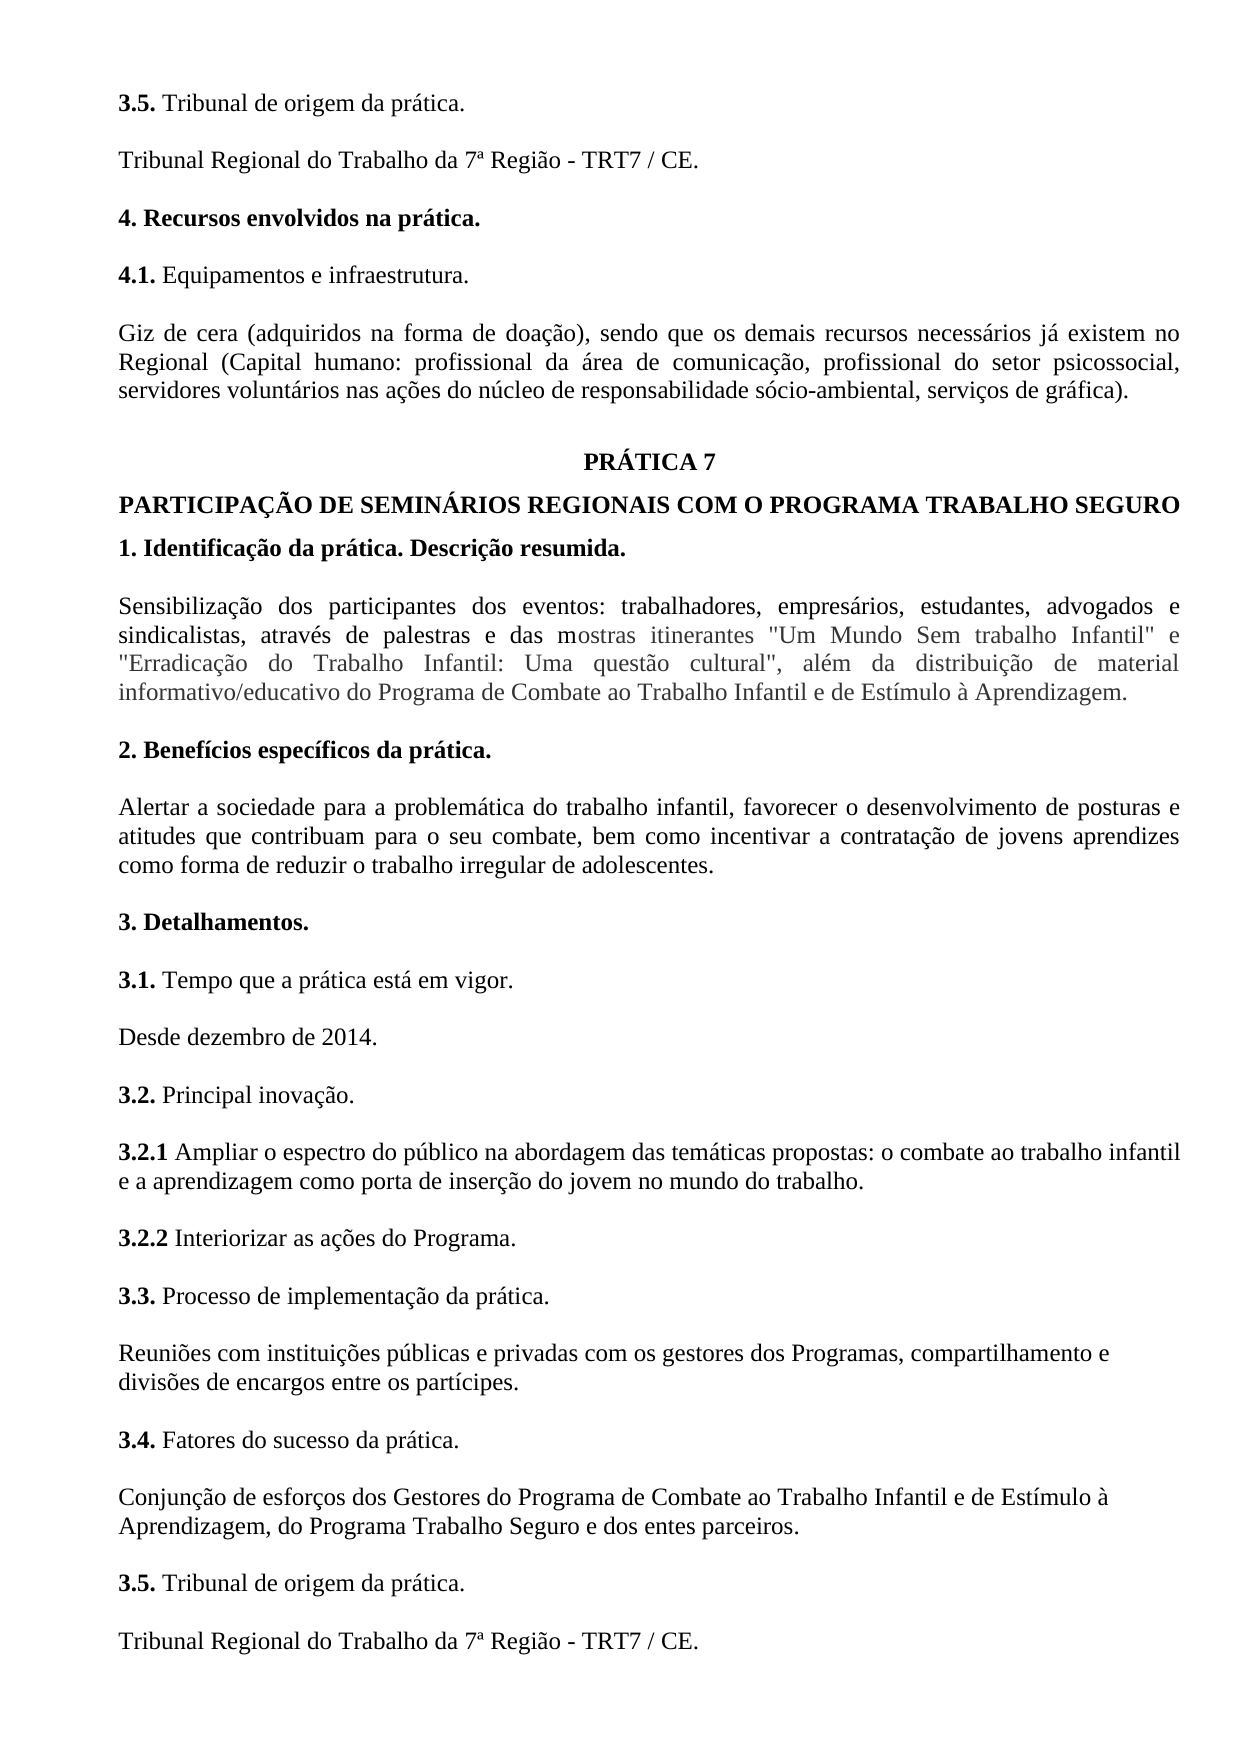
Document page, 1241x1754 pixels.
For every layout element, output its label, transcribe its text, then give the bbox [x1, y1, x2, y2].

text 4.1. Equipamentos e infraestrutura. [118, 260, 1181, 289]
text Conjunção de esforços dos Gestores do Programa de Combate ao Trabalho Infantil e de Estímulo à Aprendizagem, do Programa Trabalho Seguro e dos entes parceiros. [118, 1482, 1181, 1540]
text 3.3. Processo de implementação da prática. [118, 1281, 1181, 1310]
text 3.5. Tribunal de origem da prática. [118, 88, 1181, 117]
text 3. Detalhamentos. [118, 907, 1181, 936]
text Giz de cera (adquiridos na forma de doação), sendo que os demais recursos necessários já existem no Regional (Capital humano: profissional da área de comunicação, profissional do setor psicossocial, servidores voluntários nas ações do núcleo de responsabilidade sócio-ambiental, serviços de gráfica). [118, 318, 1181, 404]
text 4. Recursos envolvidos na prática. [118, 203, 1181, 232]
text 3.5. Tribunal de origem da prática. [118, 1568, 1181, 1597]
text 3.4. Fatores do sucesso da prática. [118, 1425, 1181, 1453]
text Alertar a sociedade para a problemática do trabalho infantil, favorecer o desenvolvimento de posturas e atitudes que contribuam para o seu combate, bem como incentivar a contratação de jovens aprendizes como forma de reduzir o trabalho irregular de adolescentes. [118, 792, 1181, 878]
text 2. Benefícios específicos da prática. [118, 735, 1181, 763]
text PARTICIPAÇÃO DE SEMINÁRIOS REGIONAIS COM O PROGRAMA TRABALHO SEGURO [118, 490, 1181, 519]
text 3.2.2 Interiorizar as ações do Programa. [118, 1223, 1181, 1252]
text 1. Identificação da prática. Descrição resumida. [118, 533, 1181, 562]
text Sensibilização dos participantes dos eventos: trabalhadores, empresários, estudantes, advogados e sindicalistas, através de palestras e das mostras itinerantes "Um Mundo Sem trabalho Infantil" e "Erradicação do Trabalho Infantil: Uma questão cultural", além da distribuição de material informativo/educativo do Programa de Combate ao Trabalho Infantil e de Estímulo à Aprendizagem. [118, 591, 1181, 706]
text Tribunal Regional do Trabalho da 7ª Região - TRT7 / CE. [118, 1626, 1181, 1655]
text Tribunal Regional do Trabalho da 7ª Região - TRT7 / CE. [118, 145, 1181, 174]
text Desde dezembro de 2014. [118, 1022, 1181, 1051]
text Reuniões com instituições públicas e privadas com os gestores dos Programas, compartilhamento e divisões de encargos entre os partícipes. [118, 1338, 1181, 1396]
text 3.1. Tempo que a prática está em vigor. [118, 965, 1181, 993]
text PRÁTICA 7 [118, 447, 1181, 476]
text 3.2.1 Ampliar o espectro do público na abordagem das temáticas propostas: o combate ao trabalho infantil e a aprendizagem como porta de inserção do jovem no mundo do trabalho. [118, 1137, 1181, 1195]
text 3.2. Principal inovação. [118, 1080, 1181, 1108]
